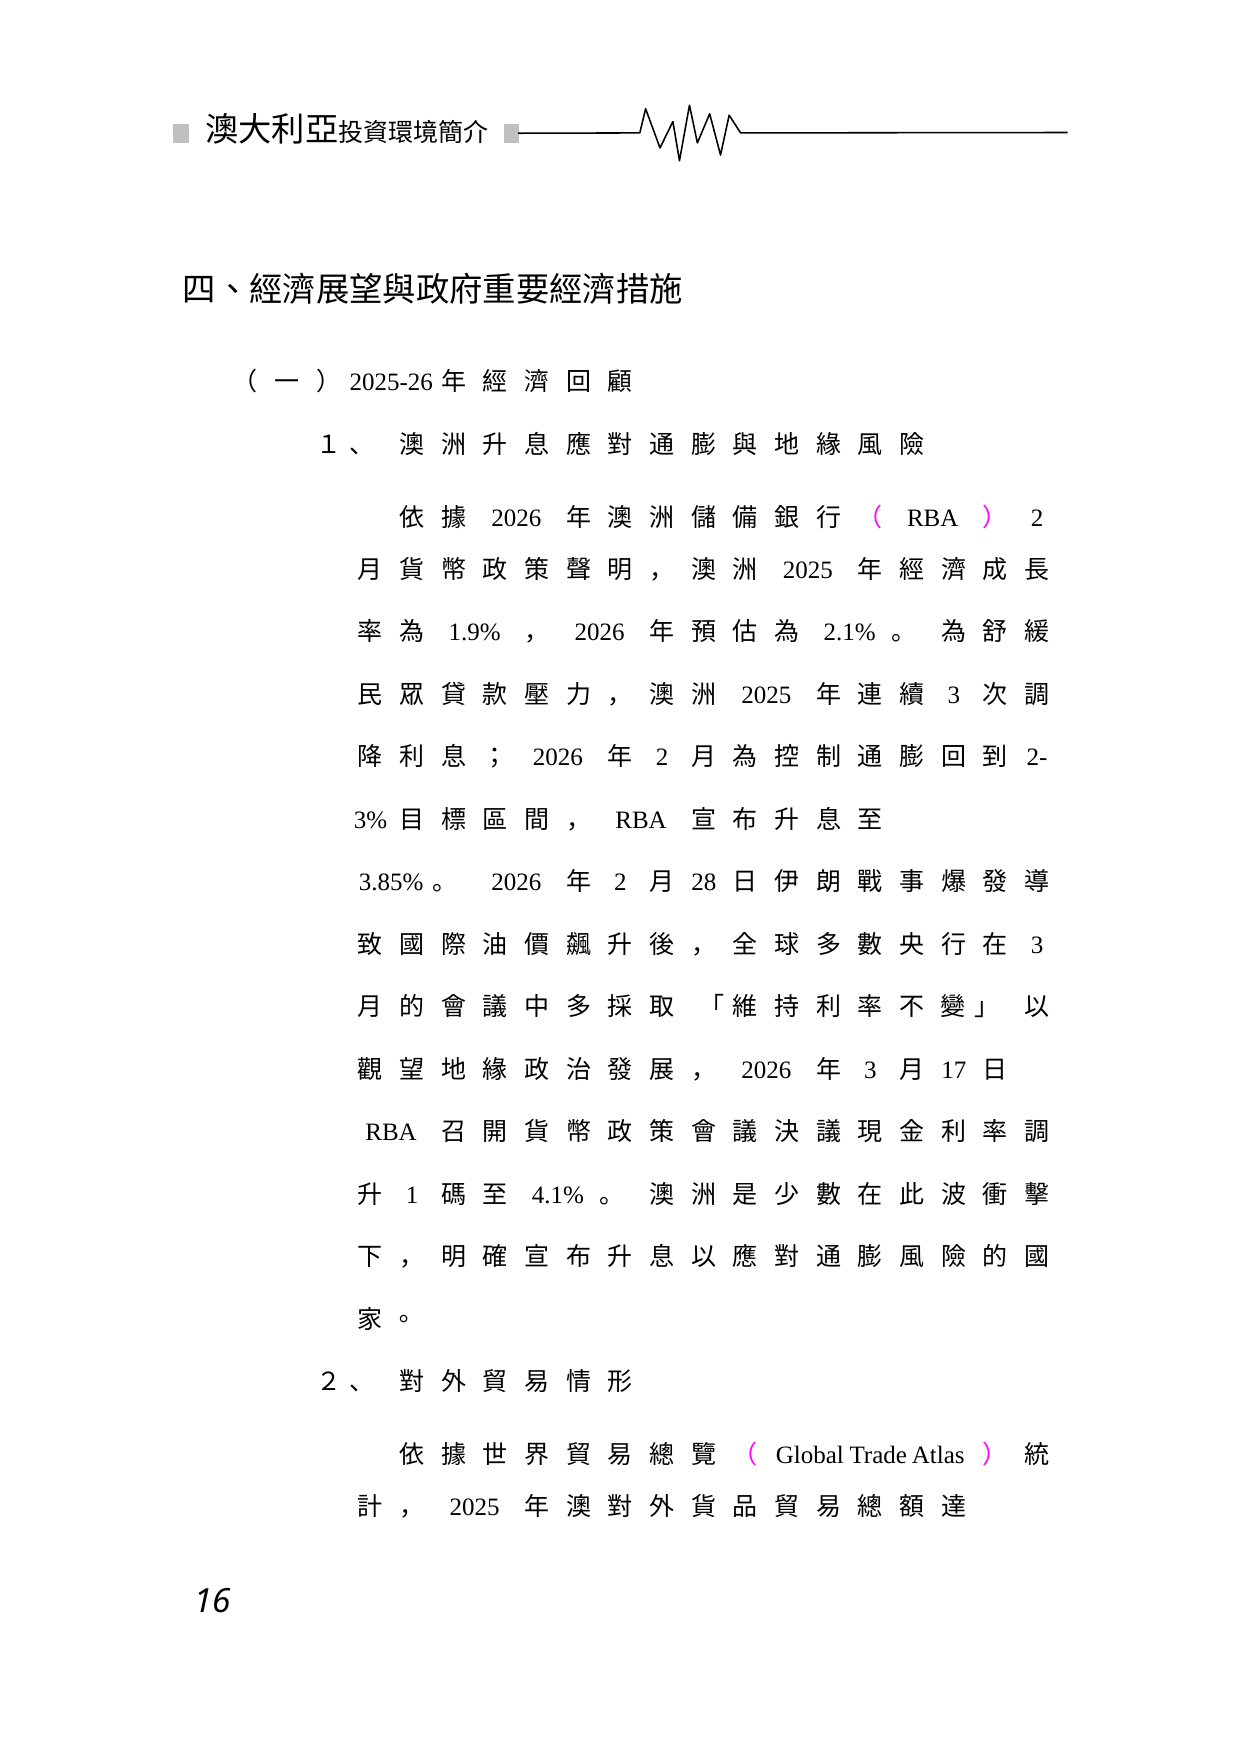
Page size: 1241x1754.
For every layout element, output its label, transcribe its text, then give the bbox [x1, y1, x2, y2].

subtitle ２、對外貿易情形 [281, 1338, 1058, 1401]
subtitle 四、經濟展望與政府重要經濟措施 [183, 263, 1058, 311]
subtitle （一）2025-26年經濟回顧 [207, 338, 1058, 401]
subtitle １、澳洲升息應對通膨與地緣風險 [281, 401, 1058, 463]
subtitle 依據2026年澳洲儲備銀行（RBA）2月貨幣政策聲明，澳洲2025年經濟成長率為1.9%，2026年預估為2.1%。為舒緩民眾貸款壓力，澳洲2025年連續3次調降利息；2026年2月為控制通膨回到2-3%目標區間，RBA宣布升息至3.85%。2026年2月28日伊朗戰事爆發導致國際油價飆升後，全球多數央行在3月的會議中多採取「維持利率不變」以觀望地緣政治發展，2026年3月17日RBA召開貨幣政策會議決議現金利率調升1碼至4.1%。澳洲是少數在此波衝擊下，明確宣布升息以應對通膨風險的國家。 [330, 463, 1058, 1338]
subtitle 依據世界貿易總覽（Global Trade Atlas）統計，2025年澳對外貨品貿易總額達 [330, 1401, 1058, 1526]
